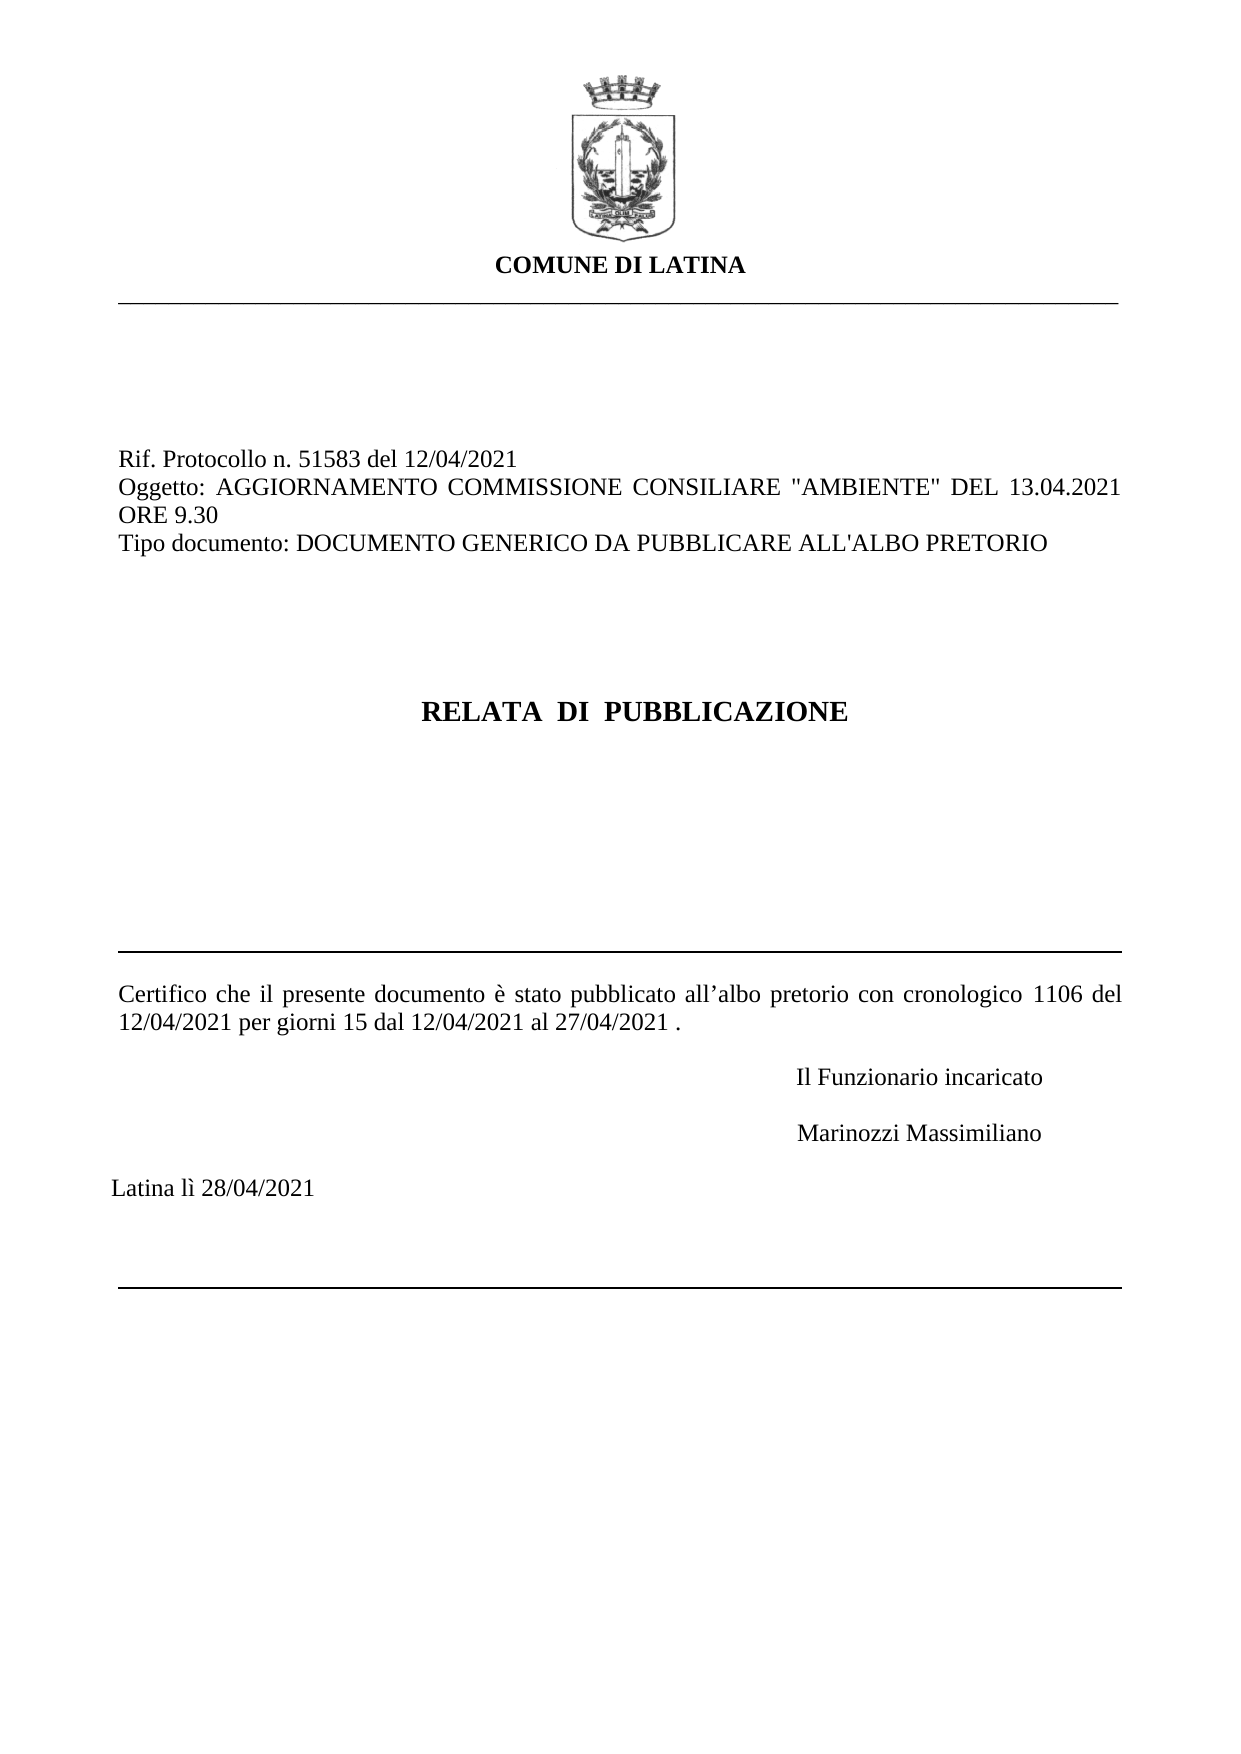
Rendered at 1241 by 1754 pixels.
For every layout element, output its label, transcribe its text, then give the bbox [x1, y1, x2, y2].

table_cell [591, 1174, 692, 1202]
table_header [692, 1063, 709, 1091]
table_cell Latina lì 28/04/2021 [111, 1174, 591, 1202]
table_header [591, 1063, 692, 1091]
table_cell [111, 1091, 591, 1119]
table_cell [692, 1091, 709, 1119]
text Certifico che il presente documento è stato pubblicato all’albo pretorio con cronologico 1106 del 12/04/2021 per giorni 15 dal 12/04/2021 al 27/04/2021 . [118, 980, 1122, 1036]
table_cell [692, 1119, 709, 1146]
table_cell [709, 1174, 1129, 1202]
table_cell [692, 1174, 709, 1202]
table_cell [111, 1146, 591, 1174]
subtitle RELATA DI PUBBLICAZIONE [118, 695, 1122, 727]
table_cell [692, 1146, 709, 1174]
table_header Il Funzionario incaricato [709, 1063, 1129, 1091]
table_cell [709, 1091, 1129, 1119]
text Tipo documento: DOCUMENTO GENERICO DA PUBBLICARE ALL'ALBO PRETORIO [118, 529, 1122, 556]
table_cell [111, 1119, 591, 1146]
text Rif. Protocollo n. 51583 del 12/04/2021 [118, 446, 1122, 473]
picture [556, 75, 685, 252]
table_cell [709, 1146, 1129, 1174]
text Oggetto: AGGIORNAMENTO COMMISSIONE CONSILIARE "AMBIENTE" DEL 13.04.2021 ORE 9.30 [118, 473, 1122, 529]
table_cell [591, 1146, 692, 1174]
table_cell Marinozzi Massimiliano [709, 1119, 1129, 1146]
table_cell [591, 1119, 692, 1146]
table_header [111, 1063, 591, 1091]
table_cell [591, 1091, 692, 1119]
